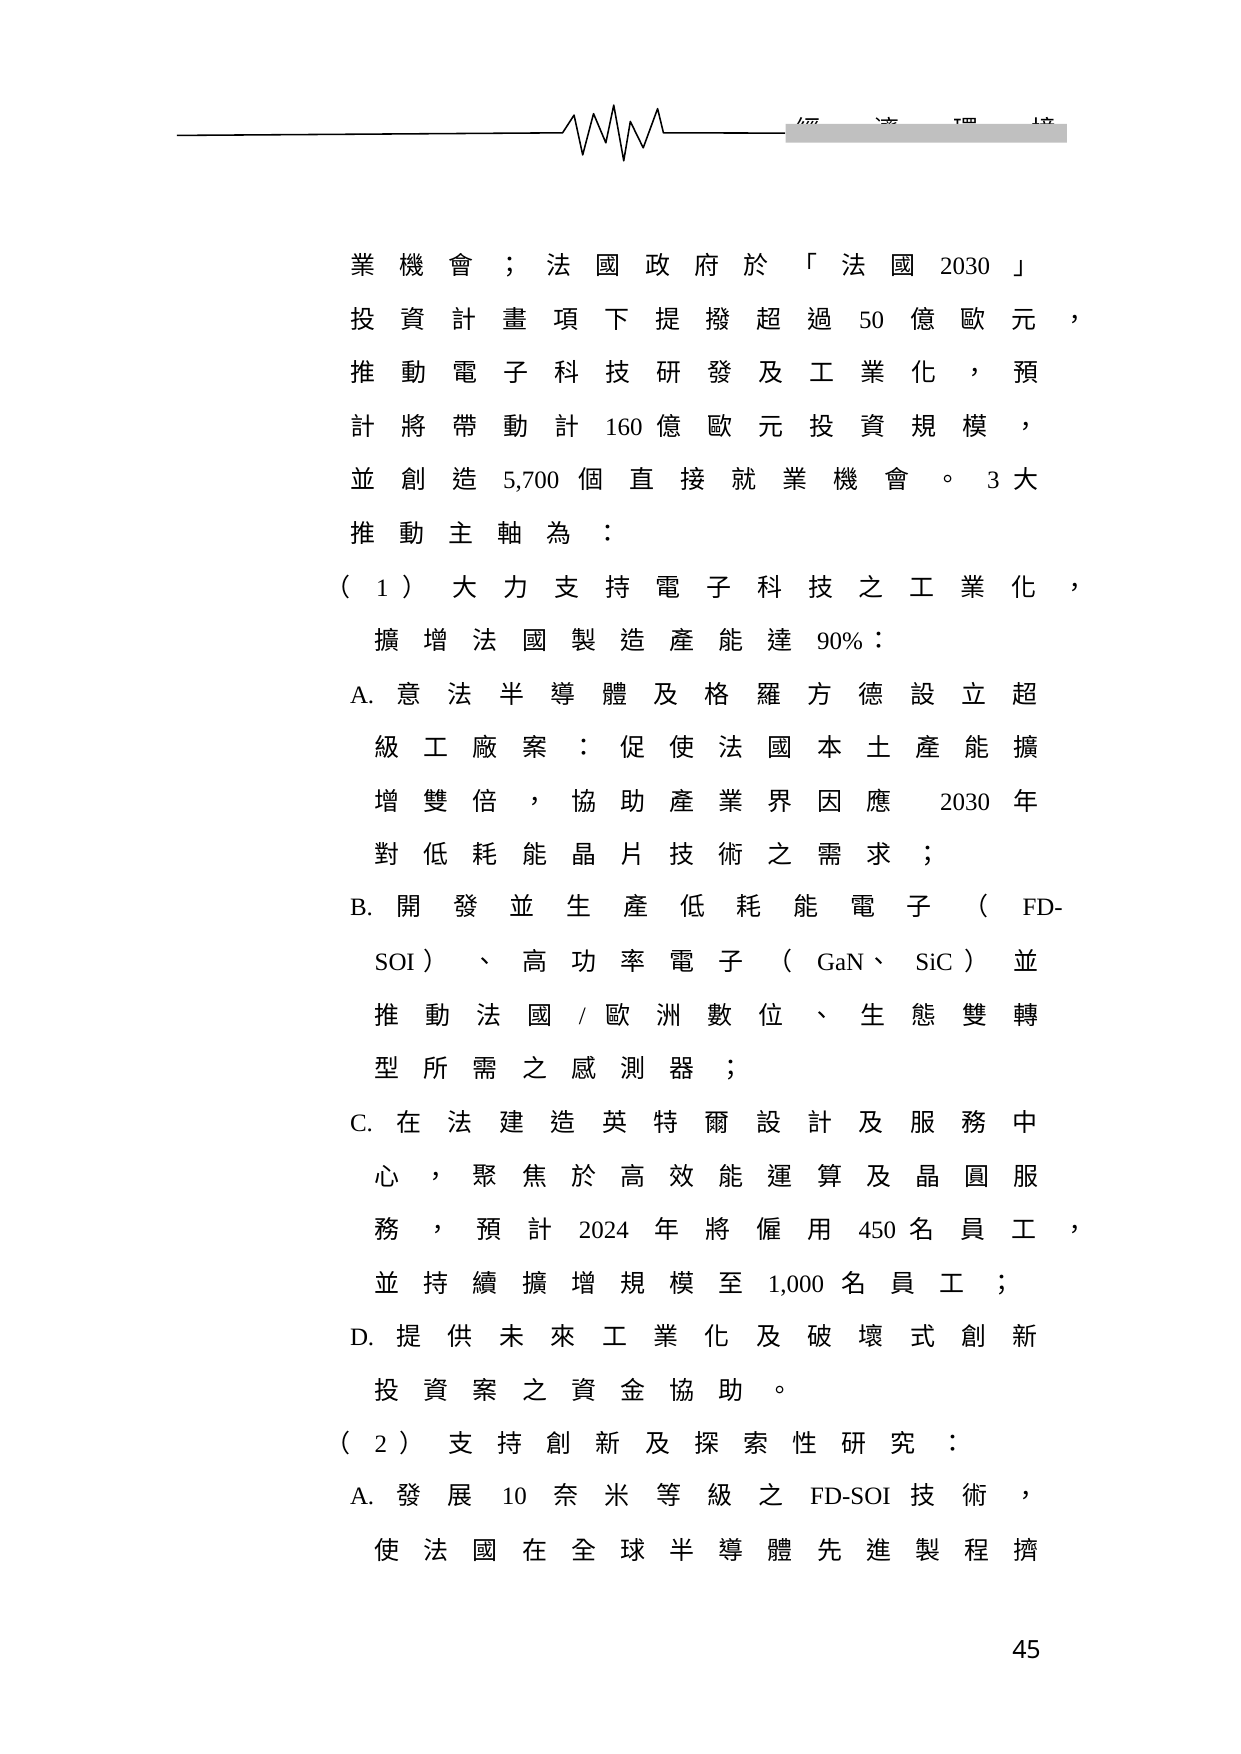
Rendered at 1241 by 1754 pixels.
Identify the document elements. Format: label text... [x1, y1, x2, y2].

text C. 在法建造英特爾設計及服務中心，聚焦於高效能運算及晶圓服務，預計2024年將僱用450名員工，並持續擴增規模至1,000名員工； [325, 1094, 1063, 1308]
text D. 提供未來工業化及破壞式創新投資案之資金協助。 [325, 1308, 1063, 1415]
text 法國政府於2022年7月12日公布2030投資計畫架構下之「電子2030」計畫，透過大規模投資以確保掌控關鍵技術，預計總資金規模將達50億歐元，並創造5,700個就業機會；法國政府於「法國2030」投資計畫項下提撥超過50億歐元，推動電子科技研發及工業化，預計將帶動計160億歐元投資規模，並創造5,700個直接就業機會。3大推動主軸為： [325, 237, 1063, 558]
text A. 發展10奈米等級之FD-SOI技術，使法國在全球半導體先進製程擠 [325, 1469, 1063, 1576]
text A. 意法半導體及格羅方德設立超級工廠案：促使法國本土產能擴增雙倍，協助產業界因應 2030 年對低耗能晶片技術之需求； [325, 666, 1063, 880]
text （2）支持創新及探索性研究： [301, 1415, 1063, 1469]
text B. 開發並生產低耗能電子（FD-SOI）、高功率電子（GaN、SiC）並推動法國/歐洲數位、生態雙轉型所需之感測器； [325, 880, 1063, 1094]
text （1）大力支持電子科技之工業化，擴增法國製造產能達90%： [301, 558, 1063, 666]
